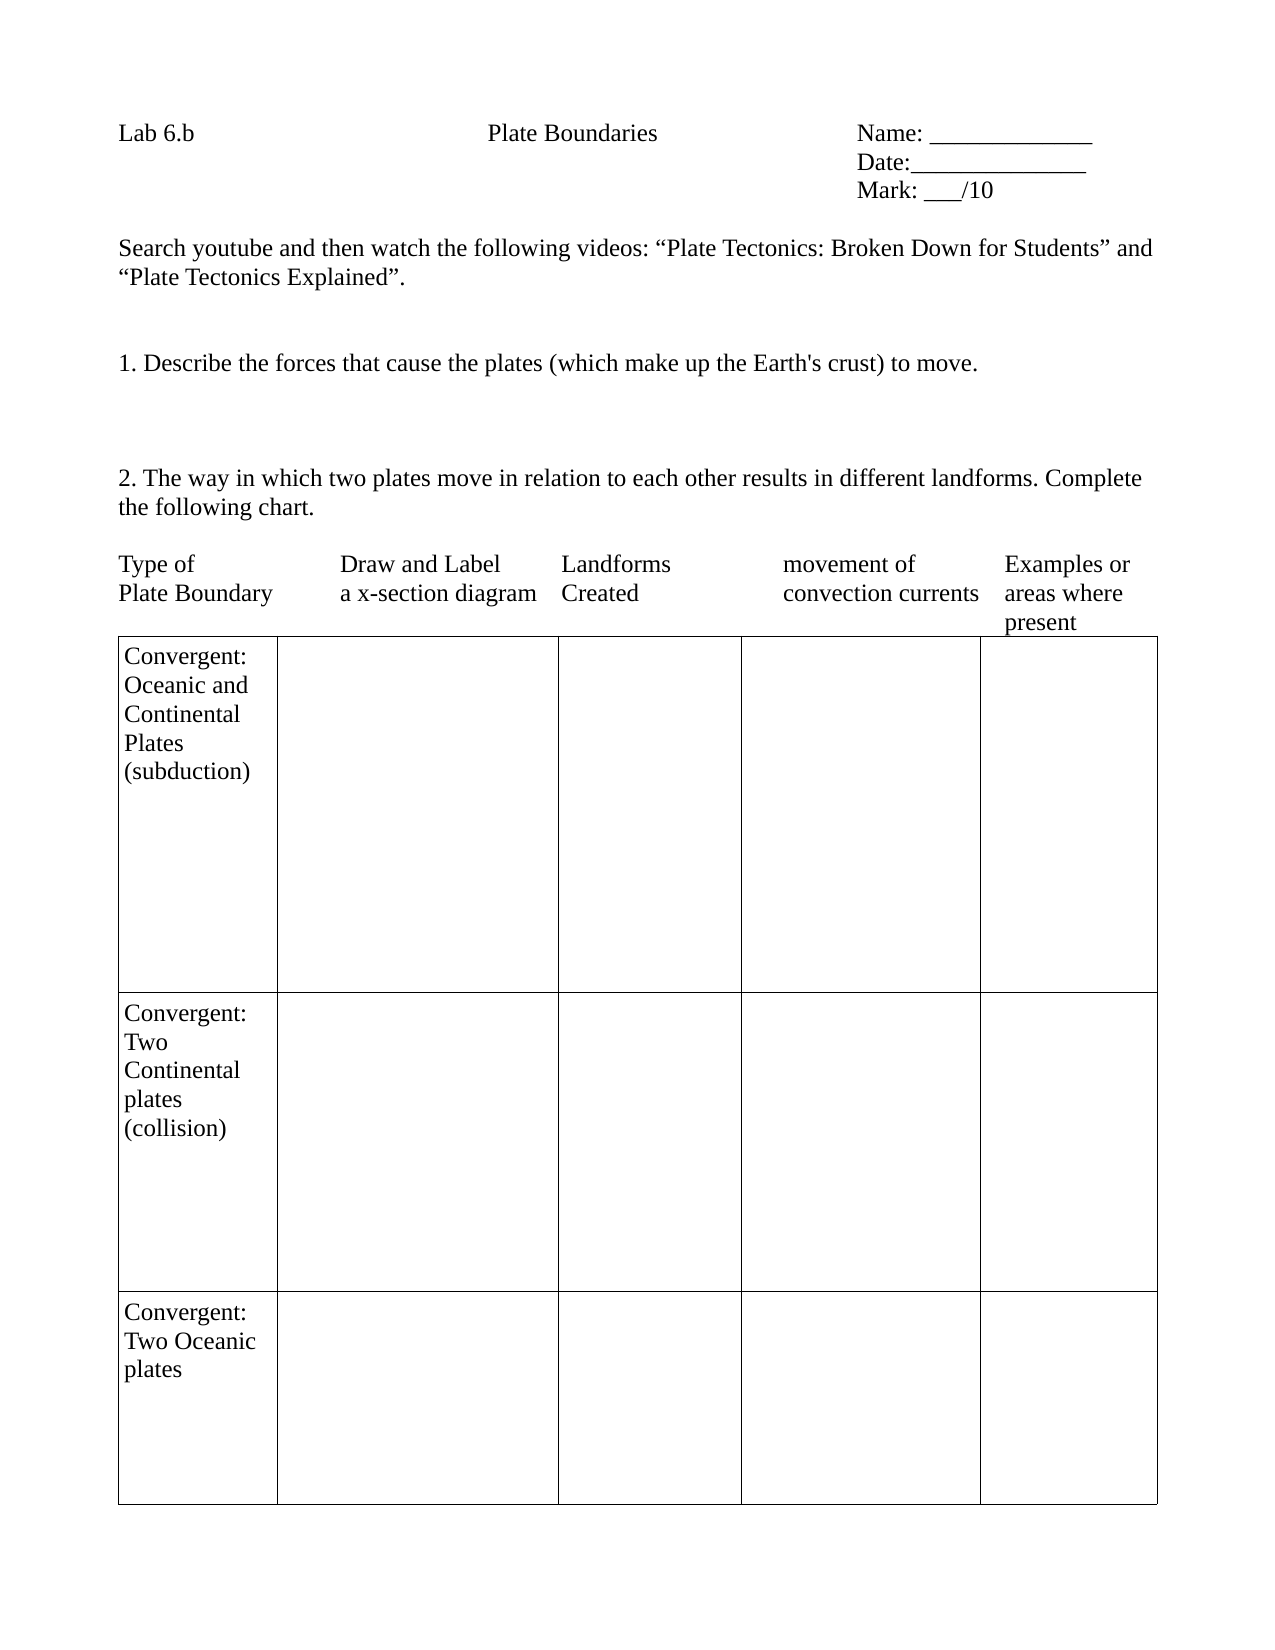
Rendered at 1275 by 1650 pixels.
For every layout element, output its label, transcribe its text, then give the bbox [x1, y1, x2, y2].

table_cell Convergent: Two Continental plates (collision) [119, 993, 277, 1291]
text 1. Describe the forces that cause the plates (which make up the Earth's crust) to move. [118, 348, 1157, 377]
table_cell [981, 1292, 1157, 1504]
table_cell [742, 1292, 980, 1504]
table_cell Convergent: Two Oceanic plates [119, 1292, 277, 1504]
table_header [278, 637, 558, 992]
text Plate Boundary a x-section diagram Created convection currents areas where present [118, 578, 1157, 636]
text Type of Draw and Label Landforms movement of Examples or [118, 549, 1157, 578]
table_header [742, 637, 980, 992]
table_cell [981, 993, 1157, 1291]
table_cell [278, 1292, 558, 1504]
text “Plate Tectonics Explained”. [118, 262, 1157, 291]
table_header [559, 637, 741, 992]
table_header [981, 637, 1157, 992]
table_cell [278, 993, 558, 1291]
text Search youtube and then watch the following videos: “Plate Tectonics: Broken Down for Students” and [118, 233, 1157, 262]
text 2. The way in which two plates move in relation to each other results in different landforms. Complete the following chart. [118, 463, 1157, 521]
table_header Convergent: Oceanic and Continental Plates (subduction) [119, 637, 277, 992]
text Lab 6.b Plate Boundaries Name: _____________ [118, 118, 1157, 147]
table_cell [559, 993, 741, 1291]
table_cell [742, 993, 980, 1291]
table_cell [559, 1292, 741, 1504]
text Date:______________ [118, 147, 1157, 176]
text Mark: ___/10 [118, 176, 1157, 204]
